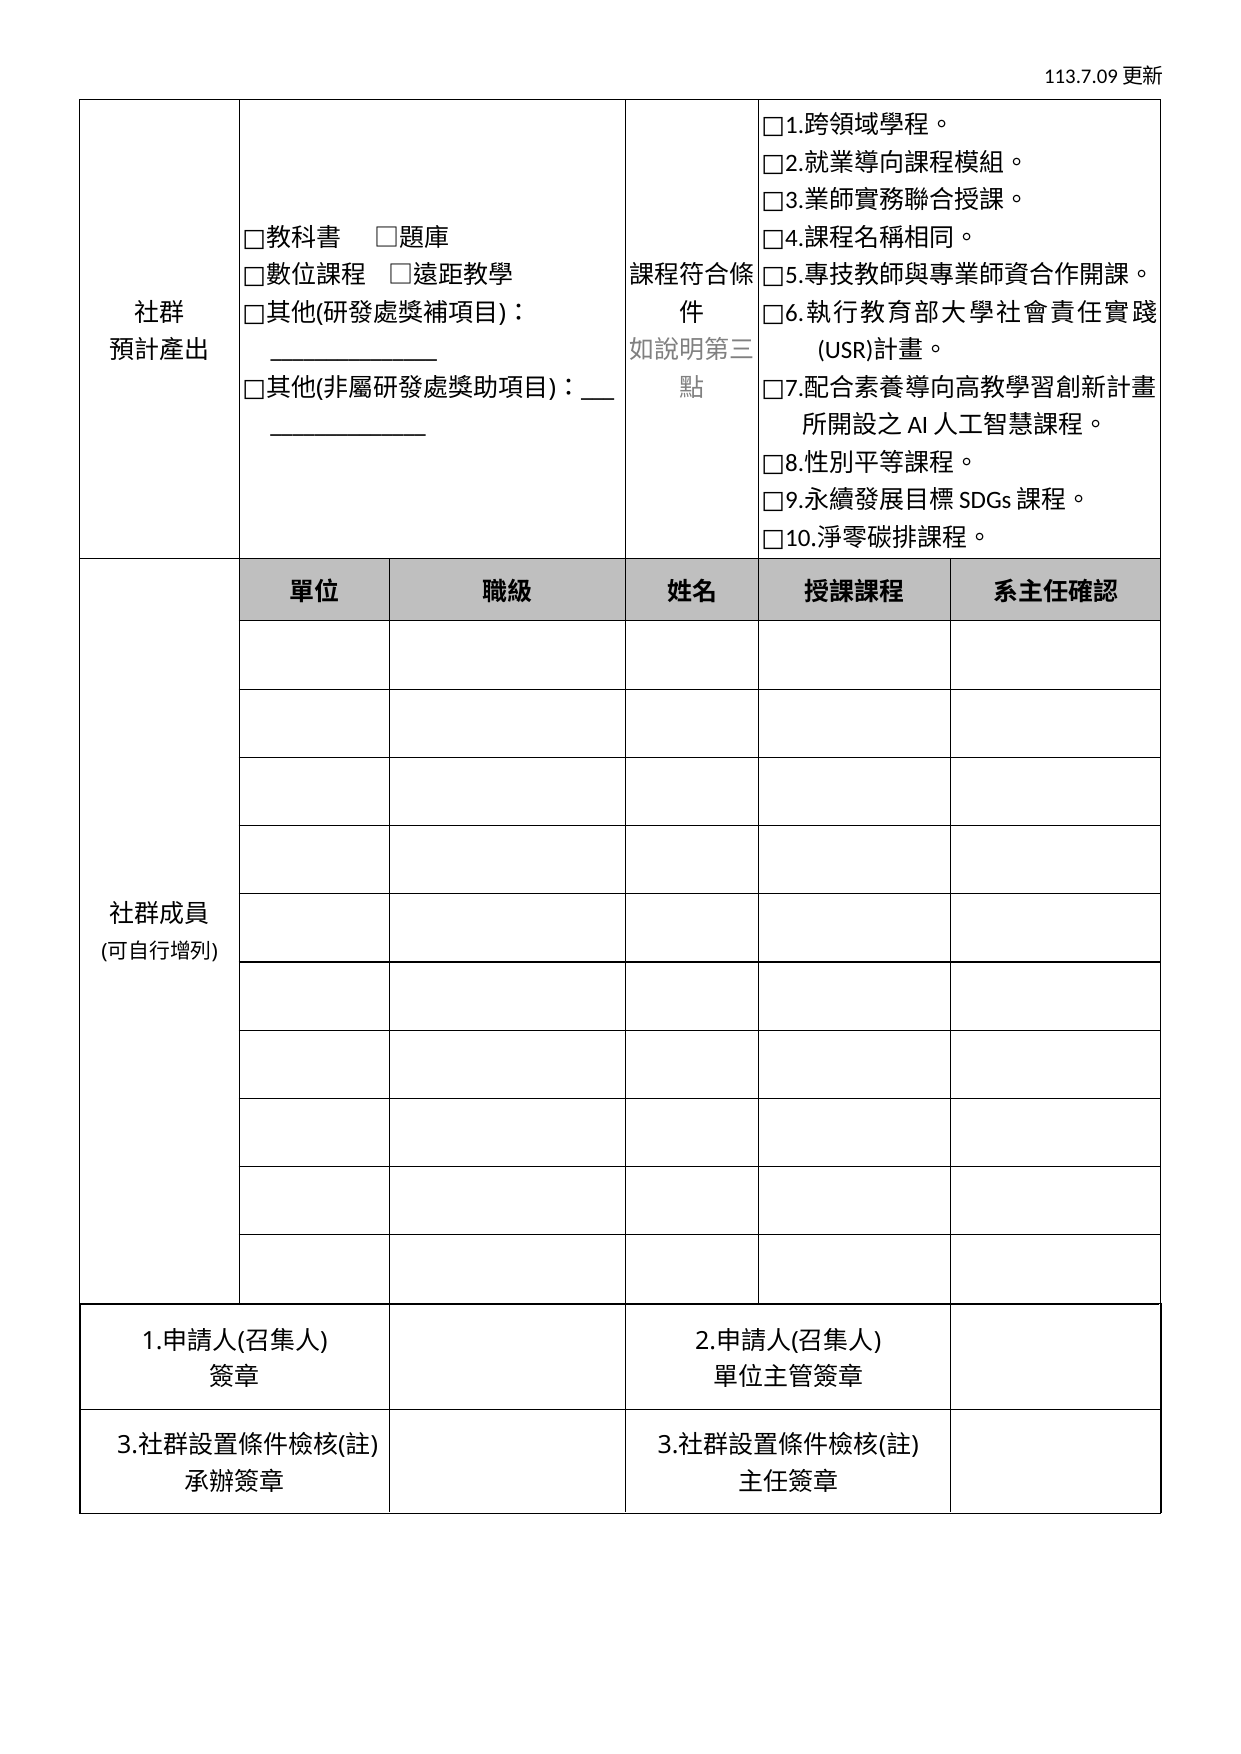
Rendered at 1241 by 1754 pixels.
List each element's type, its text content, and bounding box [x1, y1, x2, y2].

table_cell 職級 [390, 559, 625, 620]
table_cell [951, 826, 1160, 893]
table_cell 單位 [240, 559, 389, 620]
table_cell 社群成員 (可自行增列) [80, 559, 239, 1302]
table_cell [951, 758, 1160, 825]
table_cell [626, 1167, 758, 1234]
table_cell [951, 1099, 1160, 1166]
table_cell [951, 690, 1160, 757]
table_cell [951, 963, 1160, 1029]
table_cell [390, 1099, 625, 1166]
table_cell [626, 963, 758, 1029]
table_cell [240, 1099, 389, 1166]
table_cell 3.社群設置條件檢核(註) 承辦簽章 [81, 1410, 389, 1512]
table_cell 1.申請人(召集人) 簽章 [81, 1305, 389, 1409]
table_cell □教科書 □題庫 □數位課程 □遠距教學 □其他(研發處獎補項目)： _______________ □其他(非屬研發處獎助項目)：_________________ [240, 100, 625, 558]
table_cell [240, 1031, 389, 1098]
table_cell □1.跨領域學程。 □2.就業導向課程模組。 □3.業師實務聯合授課。 □4.課程名稱相同。 □5.專技教師與專業師資合作開課。 □6.執行教育部大學社會責任實踐(USR)計畫。 □7.配合素養導向高教學習創新計畫所開設之AI人工智慧課程。 □8.性別平等課程。 □9.永續發展目標SDGs課程。 □10.淨零碳排課程。 [759, 100, 1160, 558]
table_cell [951, 894, 1160, 961]
table_cell 課程符合條件 如說明第三點 [626, 100, 758, 558]
table_cell [240, 1167, 389, 1234]
table_cell [759, 894, 950, 961]
table_cell [626, 1031, 758, 1098]
table_cell [626, 1235, 758, 1302]
table_cell [390, 758, 625, 825]
table_cell [240, 621, 389, 688]
table_cell [951, 1304, 1160, 1409]
table_cell 2.申請人(召集人) 單位主管簽章 [626, 1305, 950, 1409]
table_cell [626, 690, 758, 757]
table_cell [626, 1099, 758, 1166]
table_cell [951, 1167, 1160, 1234]
table_cell [951, 1410, 1160, 1512]
table_cell [390, 621, 625, 688]
table_cell [390, 963, 625, 1029]
table_cell [626, 894, 758, 961]
table_cell [759, 621, 950, 688]
table_cell [390, 690, 625, 757]
table_cell [390, 1305, 625, 1409]
table_cell [951, 621, 1160, 688]
table_cell [759, 1031, 950, 1098]
table_cell [759, 963, 950, 1029]
table_cell [390, 1167, 625, 1234]
table_cell [240, 894, 389, 961]
table_cell [240, 1235, 389, 1302]
table_cell 系主任確認 [951, 559, 1160, 620]
table_cell [626, 758, 758, 825]
table_cell [390, 826, 625, 893]
table_cell 授課課程 [759, 559, 950, 620]
table_cell [390, 1031, 625, 1098]
table_cell [759, 1167, 950, 1234]
table_cell [390, 894, 625, 961]
table_cell [759, 826, 950, 893]
table_cell 3.社群設置條件檢核(註) 主任簽章 [626, 1410, 950, 1512]
table_cell 姓名 [626, 559, 758, 620]
table_cell [390, 1235, 625, 1302]
table_cell [240, 826, 389, 893]
table_cell [626, 621, 758, 688]
table_cell [759, 758, 950, 825]
table_cell [240, 690, 389, 757]
table_cell [626, 826, 758, 893]
table_cell 社群 預計產出 [80, 100, 239, 558]
table_cell [390, 1410, 625, 1512]
table_cell [759, 1235, 950, 1302]
table_cell [240, 758, 389, 825]
table_cell [240, 963, 389, 1029]
table_cell [951, 1235, 1160, 1302]
table_cell [759, 1099, 950, 1166]
table_cell [951, 1031, 1160, 1098]
table_cell [759, 690, 950, 757]
